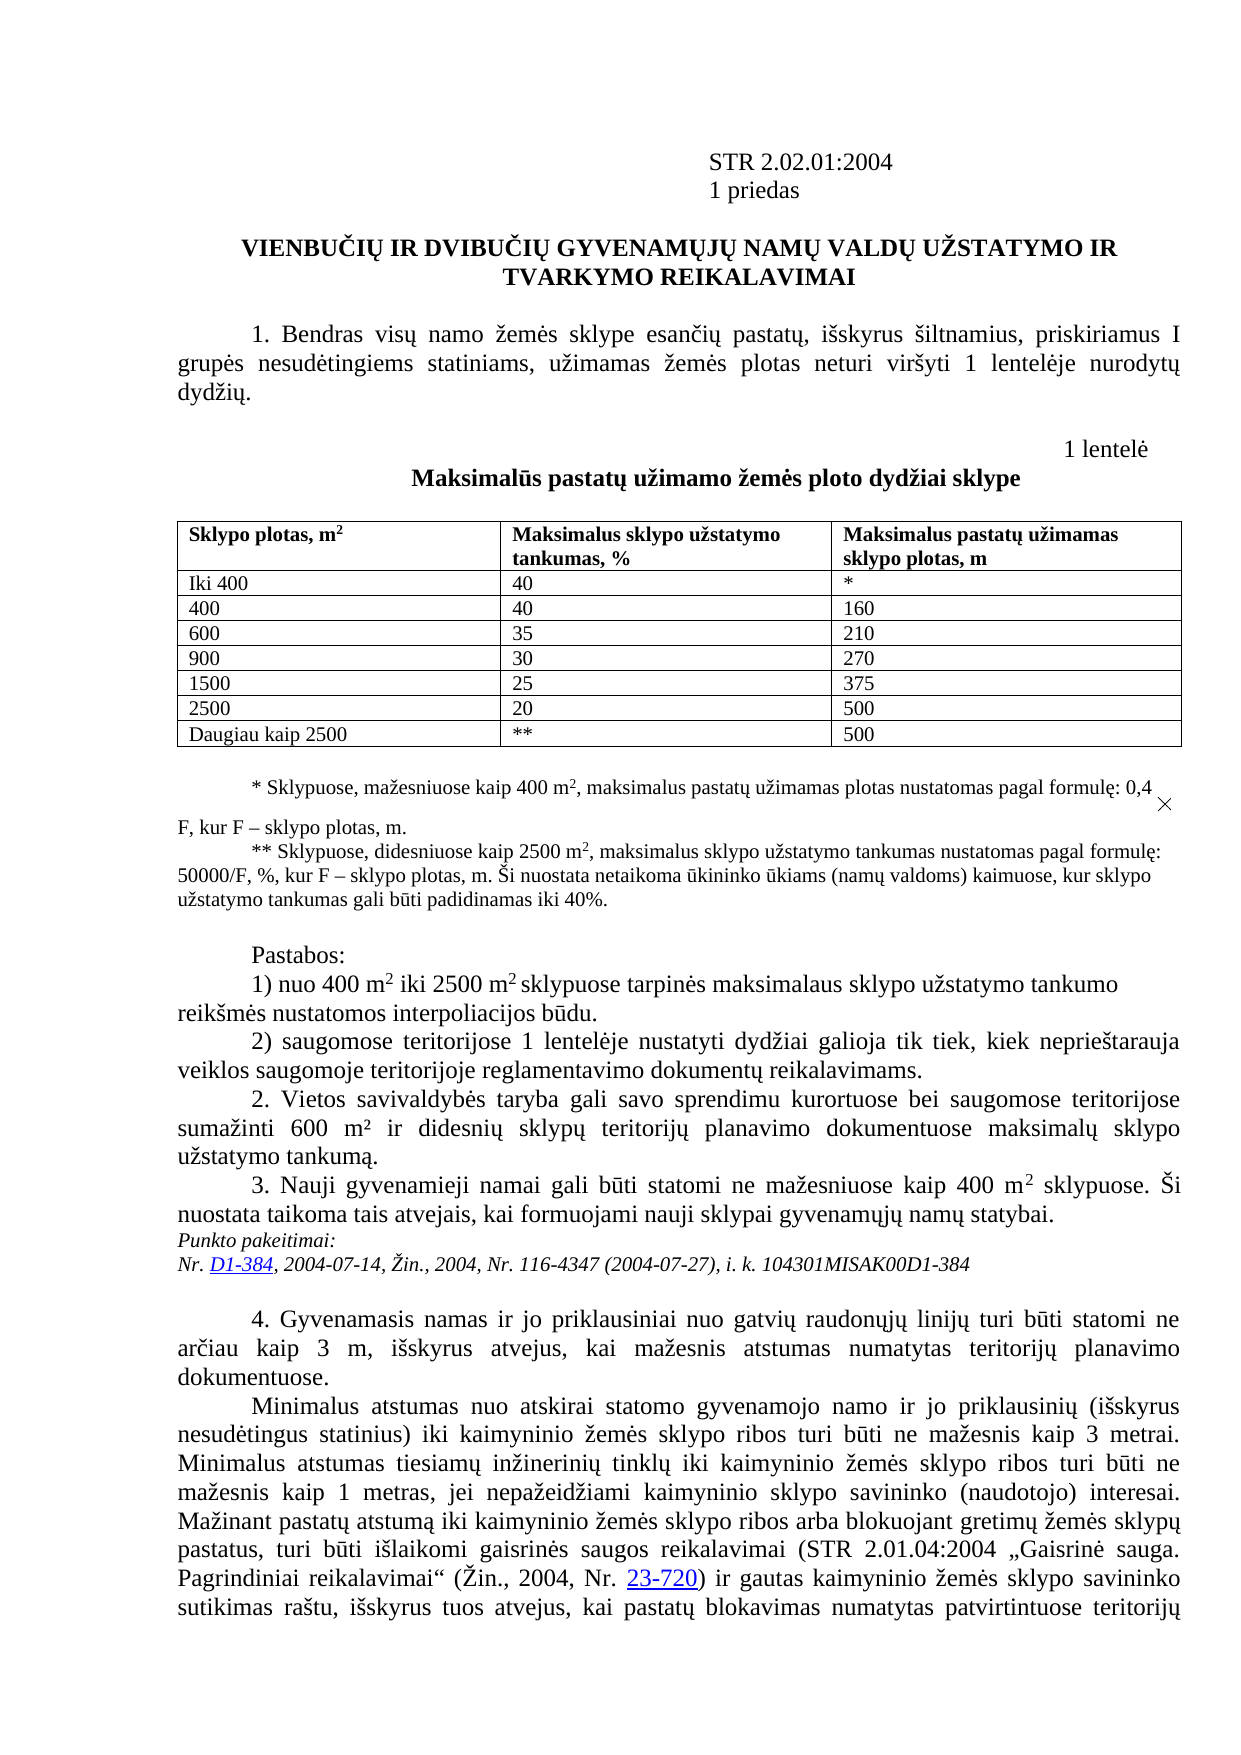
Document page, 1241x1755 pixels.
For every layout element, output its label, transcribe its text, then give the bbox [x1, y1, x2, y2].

text 1 priedas [177, 176, 1181, 204]
table_cell 40 [501, 596, 831, 620]
text Nr. D1-384, 2004-07-14, Žin., 2004, Nr. 116-4347 (2004-07-27), i. k. 104301MISAK00D1-384 [177, 1252, 1181, 1276]
table_cell Iki 400 [178, 571, 500, 595]
text ** Sklypuose, didesniuose kaip 2500 m2, maksimalus sklypo užstatymo tankumas nustatomas pagal formulę: 50000/F, %, kur F – sklypo plotas, m. Ši nuostata netaikoma ūkininko ūkiams (namų valdoms) kaimuose, kur sklypo užstatymo tankumas gali būti padidinamas iki 40%. [177, 839, 1181, 911]
table_cell 20 [501, 696, 831, 720]
table_cell 375 [832, 671, 1181, 695]
table_cell 270 [832, 646, 1181, 670]
text 1) nuo 400 m2 iki 2500 m2 sklypuose tarpinės maksimalaus sklypo užstatymo tankumo reikšmės nustatomos interpoliacijos būdu. [177, 969, 1181, 1026]
table_cell 160 [832, 596, 1181, 620]
table_cell * [832, 571, 1181, 595]
table_cell 600 [178, 621, 500, 645]
table_cell 2500 [178, 696, 500, 720]
text 4. Gyvenamasis namas ir jo priklausiniai nuo gatvių raudonųjų linijų turi būti statomi ne arčiau kaip 3 m, išskyrus atvejus, kai mažesnis atstumas numatytas teritorijų planavimo dokumentuose. [177, 1304, 1181, 1391]
text 3. Nauji gyvenamieji namai gali būti statomi ne mažesniuose kaip 400 m2 sklypuose. Ši nuostata taikoma tais atvejais, kai formuojami nauji sklypai gyvenamųjų namų statybai. [177, 1170, 1181, 1228]
text Minimalus atstumas nuo atskirai statomo gyvenamojo namo ir jo priklausinių (išskyrus nesudėtingus statinius) iki kaimyninio žemės sklypo ribos turi būti ne mažesnis kaip 3 metrai. Minimalus atstumas tiesiamų inžinerinių tinklų iki kaimyninio žemės sklypo ribos turi būti ne mažesnis kaip 1 metras, jei nepažeidžiami kaimyninio sklypo savininko (naudotojo) interesai. Mažinant pastatų atstumą iki kaimyninio žemės sklypo ribos arba blokuojant gretimų žemės sklypų pastatus, turi būti išlaikomi gaisrinės saugos reikalavimai (STR 2.01.04:2004 „Gaisrinė sauga. Pagrindiniai reikalavimai“ (Žin., 2004, Nr. 23-720) ir gautas kaimyninio žemės sklypo savininko sutikimas raštu, išskyrus tuos atvejus, kai pastatų blokavimas numatytas patvirtintuose teritorijų [177, 1391, 1181, 1621]
table_header Maksimalus pastatų užimamas sklypo plotas, m [832, 522, 1181, 570]
text 2. Vietos savivaldybės taryba gali savo sprendimu kurortuose bei saugomose teritorijose sumažinti 600 m² ir didesnių sklypų teritorijų planavimo dokumentuose maksimalų sklypo užstatymo tankumą. [177, 1084, 1181, 1170]
text Punkto pakeitimai: [177, 1228, 1181, 1252]
table_cell 1500 [178, 671, 500, 695]
table_cell Daugiau kaip 2500 [178, 721, 500, 746]
table_cell 900 [178, 646, 500, 670]
table_header Maksimalus sklypo užstatymo tankumas, % [501, 522, 831, 570]
table_cell ** [501, 721, 831, 746]
text 2) saugomose teritorijose 1 lentelėje nustatyti dydžiai galioja tik tiek, kiek neprieštarauja veiklos saugomoje teritorijoje reglamentavimo dokumentų reikalavimams. [177, 1026, 1181, 1084]
table_cell 25 [501, 671, 831, 695]
table_cell 30 [501, 646, 831, 670]
table_cell 210 [832, 621, 1181, 645]
text 1. Bendras visų namo žemės sklype esančių pastatų, išskyrus šiltnamius, priskiriamus I grupės nesudėtingiems statiniams, užimamas žemės plotas neturi viršyti 1 lentelėje nurodytų dydžių. [177, 319, 1181, 406]
table_cell 500 [832, 721, 1181, 746]
text 1 lentelė [177, 434, 1181, 463]
table_cell 40 [501, 571, 831, 595]
table_cell 400 [178, 596, 500, 620]
table_cell 35 [501, 621, 831, 645]
text Pastabos: [177, 940, 1181, 969]
text VIENBUČIŲ IR DVIBUČIŲ GYVENAMŲJŲ NAMŲ VALDŲ UŽSTATYMO IR TVARKYMO REIKALAVIMAI [177, 233, 1181, 291]
text Maksimalūs pastatų užimamo žemės ploto dydžiai sklype [177, 463, 1181, 492]
text STR 2.02.01:2004 [177, 147, 1181, 176]
table_cell 500 [832, 696, 1181, 720]
text * Sklypuose, mažesniuose kaip 400 m2, maksimalus pastatų užimamas plotas nustatomas pagal formulę: 0,4F, kur F – sklypo plotas, m. [177, 775, 1181, 839]
table_header Sklypo plotas, m2 [178, 522, 500, 570]
